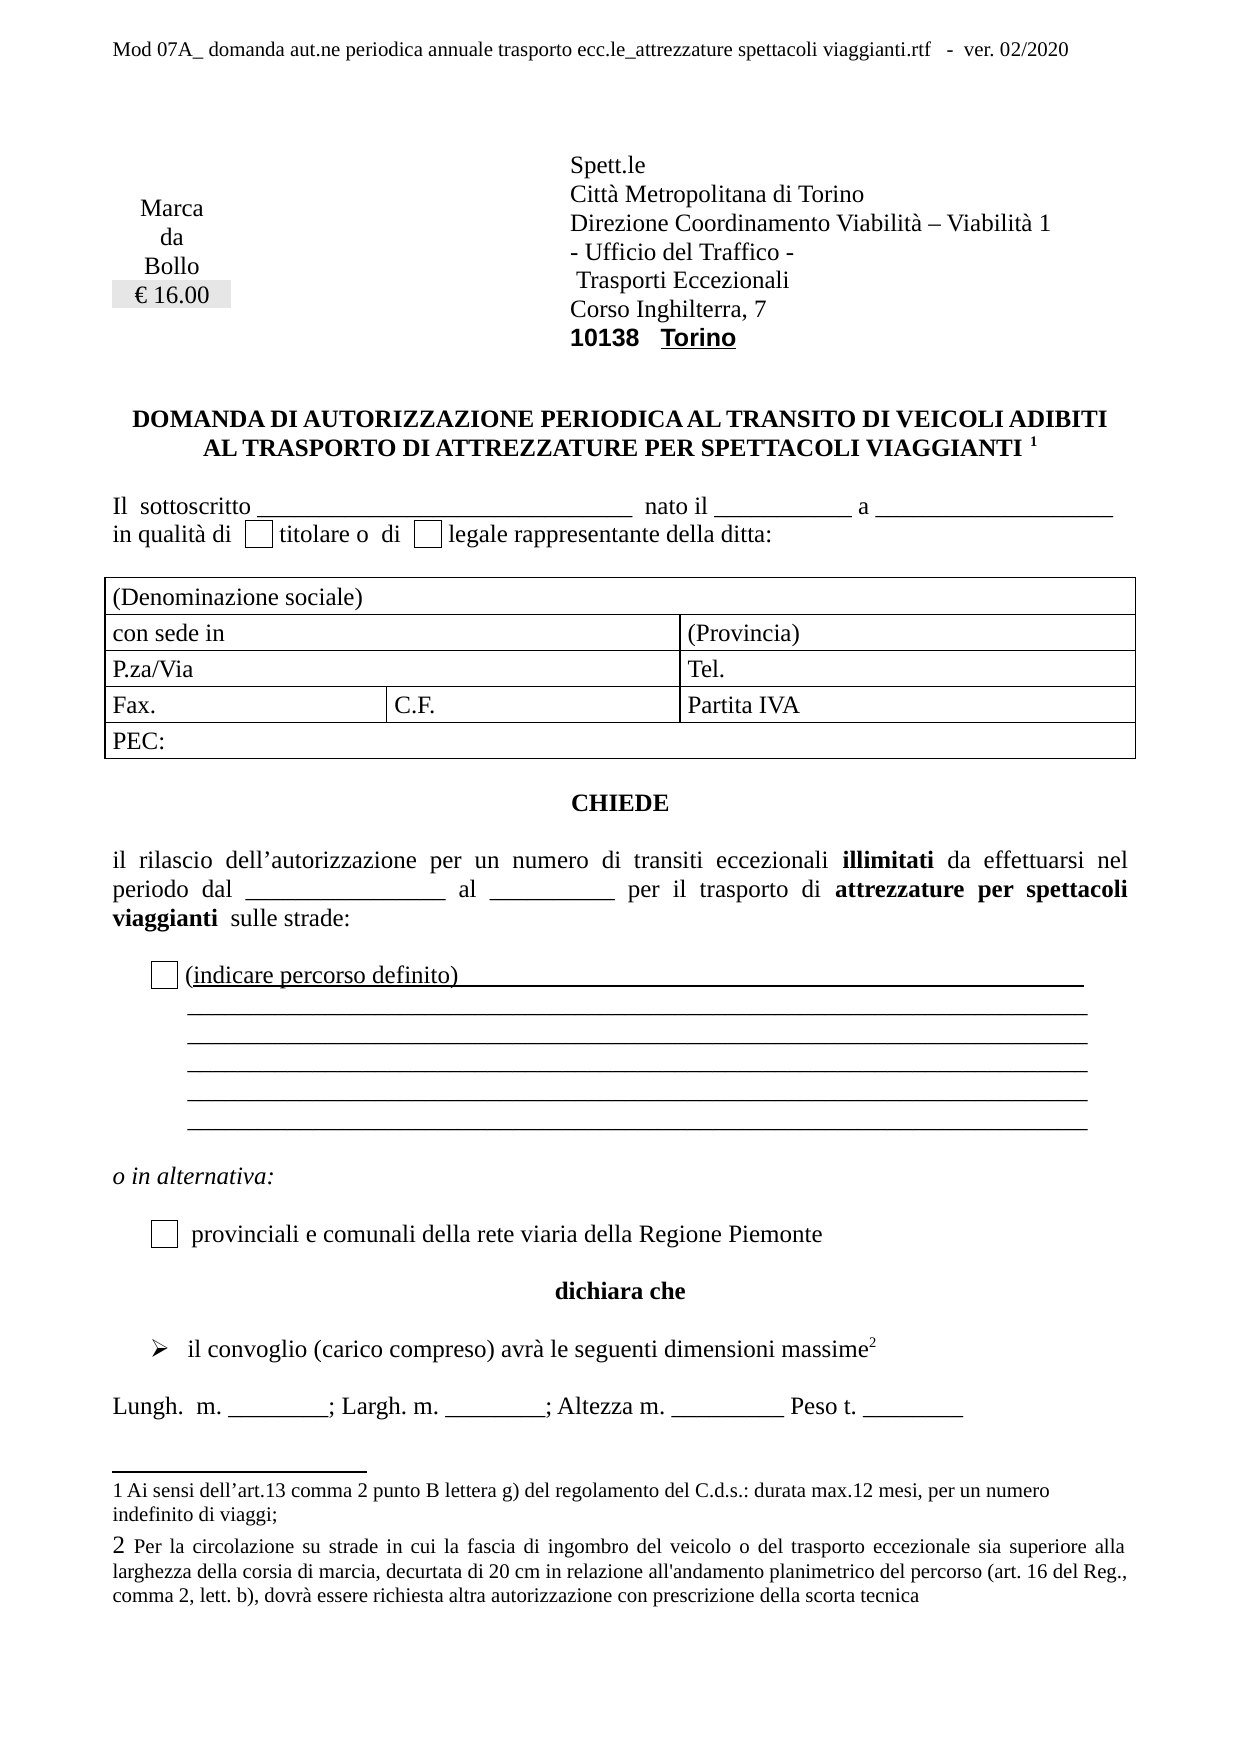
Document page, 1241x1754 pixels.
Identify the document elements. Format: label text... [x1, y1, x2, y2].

text ________________________________________________________________________ [187, 1046, 1128, 1075]
table_header Marca da Bollo € 16.00 [105, 150, 238, 352]
table_cell con sede in [106, 615, 679, 649]
subtitle DOMANDA DI AUTORIZZAZIONE PERIODICA AL TRANSITO DI VEICOLI ADIBITI [112, 404, 1128, 433]
text provinciali e comunali della rete viaria della Regione Piemonte [150, 1219, 1128, 1248]
table_cell Partita IVA [681, 687, 1135, 722]
text dichiara che [112, 1276, 1128, 1305]
table_header [264, 150, 288, 352]
text (indicare percorso definito)__________________________________________________ [150, 960, 1128, 989]
text o in alternativa: [112, 1161, 1128, 1190]
text in qualità di titolare o di legale rappresentante della ditta: [112, 519, 1128, 548]
table_cell PEC: [106, 723, 1135, 758]
text ________________________________________________________________________ [187, 989, 1128, 1018]
table_cell C.F. [387, 687, 679, 722]
list il convoglio (carico compreso) avrà le seguenti dimensioni massime [150, 1334, 1128, 1363]
table_cell Tel. [681, 651, 1135, 686]
text Il sottoscritto ______________________________ nato il ___________ a ___________________ [112, 491, 1128, 519]
text Lungh. m. ________; Largh. m. ________; Altezza m. _________ Peso t. ________ [112, 1391, 1128, 1420]
table_header (Denominazione sociale) [106, 578, 1135, 614]
table_header Spett.le Città Metropolitana di Torino Direzione Coordinamento Viabilità – Viabilità 1 - Ufficio del Traffico - Trasporti Eccezionali Corso Inghilterra, 7 10138 Torino [289, 150, 1135, 352]
table_cell (Provincia) [681, 615, 1135, 649]
text il rilascio dell’autorizzazione per un numero di transiti eccezionali illimitati da effettuarsi nel periodo dal ________________ al __________ per il trasporto di attrezzature per spettacoli viaggianti sulle strade: [112, 845, 1128, 931]
text ________________________________________________________________________ [187, 1104, 1128, 1133]
table_cell Fax. [106, 687, 386, 722]
text ________________________________________________________________________ [187, 1075, 1128, 1104]
text ________________________________________________________________________ [187, 1018, 1128, 1046]
subtitle CHIEDE [112, 788, 1128, 816]
table_cell P.za/Via [106, 651, 679, 686]
list Per la circolazione su strade in cui la fascia di ingombro del veicolo o del trasporto eccezionale sia superiore alla larghezza della corsia di marcia, decurtata di 20 cm in relazione all'andamento planimetrico del percorso (art. 16 del Reg., comma 2, lett. b), dovrà essere richiesta altra autorizzazione con prescrizione della scorta tecnica [112, 1530, 1128, 1607]
text Ai sensi dell’art.13 comma 2 punto B lettera g) del regolamento del C.d.s.: durata max.12 mesi, per un numero indefinito di viaggi; [112, 1478, 1128, 1526]
table_header [239, 150, 263, 352]
subtitle AL TRASPORTO DI ATTREZZATURE PER SPETTACOLI VIAGGIANTI [112, 433, 1128, 462]
